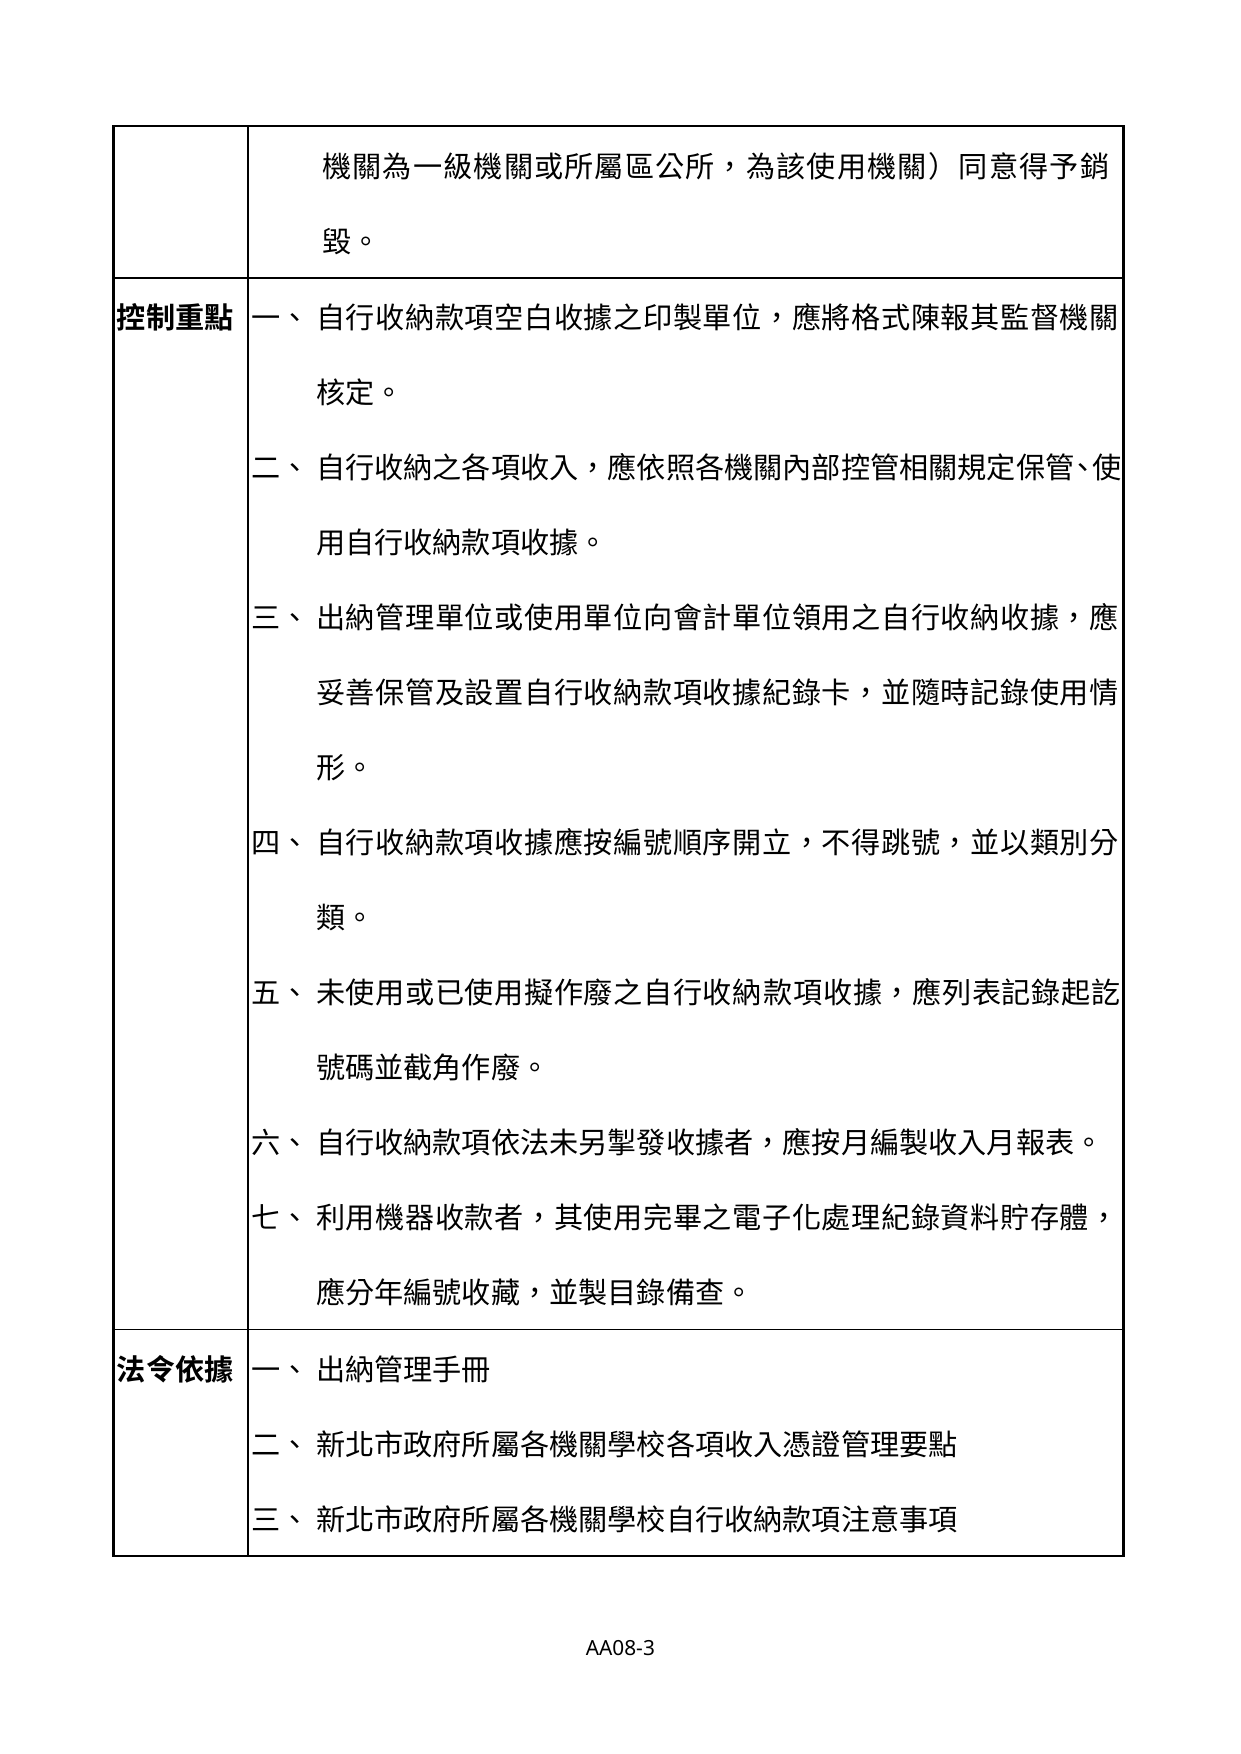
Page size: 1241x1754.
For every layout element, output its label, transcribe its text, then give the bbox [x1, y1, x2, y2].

table_cell 法令依據 [115, 1330, 247, 1555]
table_cell 出納管理手冊 新北市政府所屬各機關學校各項收入憑證管理要點 新北市政府所屬各機關學校自行收納款項注意事項 [249, 1330, 1122, 1555]
table_cell 各機關使用之自行收納款項空白收據及領用單之格式，由各機關視業務需要自行定之。並就其印製、保管及使用，建立內部控制作業程序，確實辦理。另使用機關自行印製之自行收納款項收據有新增或修正者，應陳報監督機關核定。 自行收納款項收據之領用及使用 各機關印製之自行收納款項空白收據，應由會計單位負責保管。運用資訊系統產製收據者，套印之空白收據應事前印製流水號碼或採行其他妥善措施，由會計單位管控。 自行收納款項收據之領用，應由出納管理單位或使用單位填具領用單1式2聯，經主辦出納或使用單位主管簽核後，向會計單位領用。領用單第1聯由會計單位抽存，第2聯由出納管理單位或使用單位保管存查，並應設置自行收納款項收據紀錄卡，隨時記錄使用情形，備供查核。 已使用之自行收納款項收據，第1聯存根聯，由使用單位存查；第2聯報核聯(連同收入憑證月報表)，送會計單位；第3聯通知聯(連同收入憑證日報表)，送出納存查；第4聯收據聯，由繳款人收執。因應電子化處理作業或經核准之特殊情形，其收入憑證得僅具存根聯及收據(執)聯二聯，不受前項規定之限制。 自行收納款項收據，應由出納管理單位或使用單位按編號順序開立，不得跳號，並以類別分類。 按規定期間彙解市庫之自行收納款項，應注意下列事項： 彙解各項收入款時，屬票據繳納者，應在各該繳款單據「備註欄」內填寫收款之收據字軌號碼及繳存票據號碼；屬電匯款者，應在原始憑證黏存單內填寫收款之收據字軌號碼，並依「AA01自行收納收款作業」辦理。 自行收納款項彙解市庫之收入，依法未另掣發收據者，應按月編製收入月報表備查。 利用機器收款者，其使用完畢之電子化處理紀錄資料貯存 體，應分年編號收藏，並製目錄備查。 自行收納款項收據之作廢 未使用或已使用擬作廢之收據，由會計單位、出納管理單位或使用單位列表記錄起訖號碼，截角作廢，並妥慎保管備查，保管期限至少2年，屆滿2年後，陳經該管監督機關（若使用機關為一級機關或所屬區公所，為該使用機關）同意得予銷毀。 [249, 127, 1122, 277]
table_cell 自行收納款項空白收據之印製單位，應將格式陳報其監督機關核定。 自行收納之各項收入，應依照各機關內部控管相關規定保管、使用自行收納款項收據。 出納管理單位或使用單位向會計單位領用之自行收納收據，應妥善保管及設置自行收納款項收據紀錄卡，並隨時記錄使用情形。 自行收納款項收據應按編號順序開立，不得跳號，並以類別分類。 未使用或已使用擬作廢之自行收納款項收據，應列表記錄起訖號碼並截角作廢。 自行收納款項依法未另掣發收據者，應按月編製收入月報表。 利用機器收款者，其使用完畢之電子化處理紀錄資料貯存體，應分年編號收藏，並製目錄備查。 [249, 279, 1122, 1328]
table_cell [115, 127, 247, 277]
table_cell 控制重點 [115, 279, 247, 1328]
